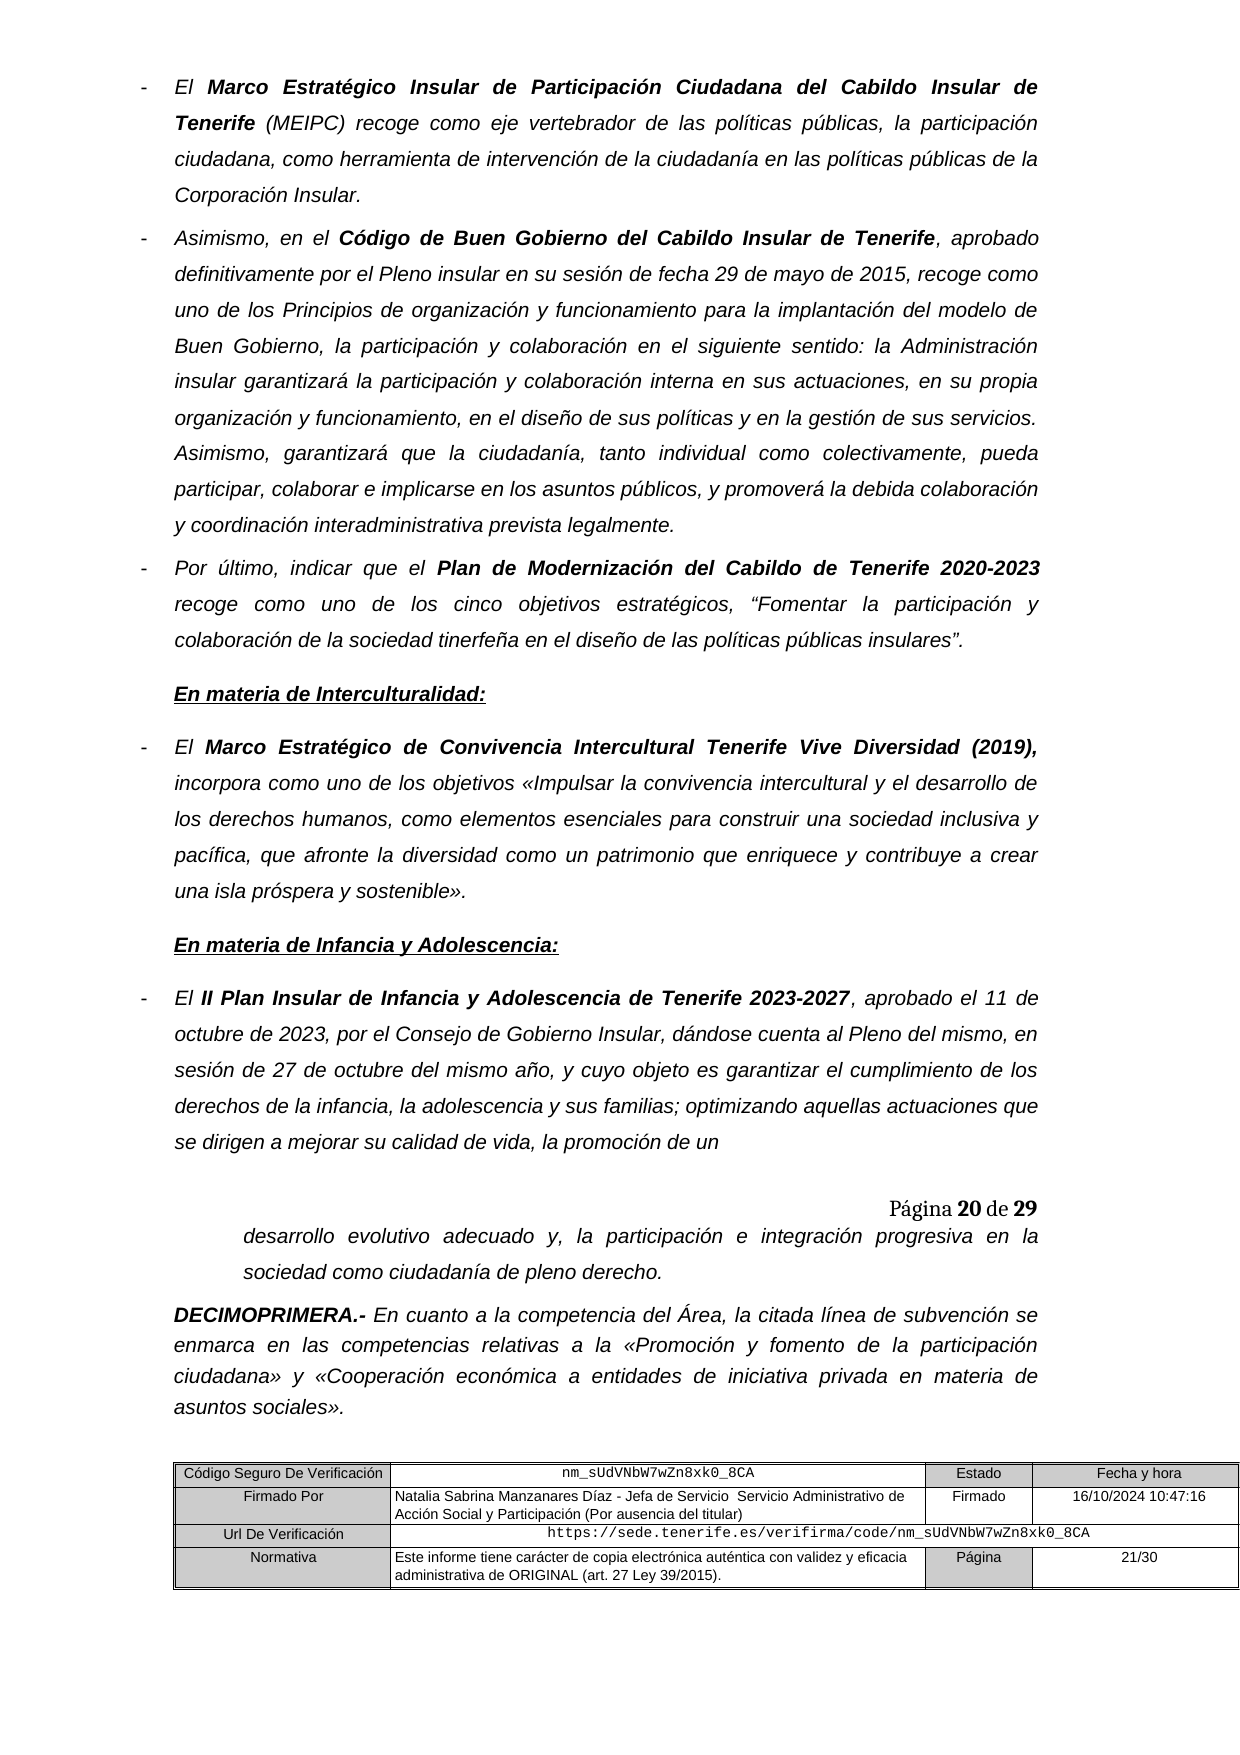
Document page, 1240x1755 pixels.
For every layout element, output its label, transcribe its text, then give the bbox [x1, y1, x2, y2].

text Página 20 de 29 [174, 1195, 1042, 1222]
list El II Plan Insular de Infancia y Adolescencia de Tenerife 2023-2027, aprobado el 11 de octubre de 2023, por el Consejo de Gobierno Insular, dándose cuenta al Pleno del mismo, en sesión de 27 de octubre del mismo año, y cuyo objeto es garantizar el cumplimiento de los derechos de la infancia, la adolescencia y sus familias; optimizando aquellas actuaciones que se dirigen a mejorar su calidad de vida, la promoción de un [140, 986, 1041, 1154]
text desarrollo evolutivo adecuado y, la participación e integración progresiva en la sociedad como ciudadanía de pleno derecho. [243, 1224, 1041, 1284]
list Por último, indicar que el Plan de Modernización del Cabildo de Tenerife 2020-2023 recoge como uno de los cinco objetivos estratégicos, “Fomentar la participación y colaboración de la sociedad tinerfeña en el diseño de las políticas públicas insulares”. [140, 556, 1041, 652]
list El Marco Estratégico Insular de Participación Ciudadana del Cabildo Insular de Tenerife (MEIPC) recoge como eje vertebrador de las políticas públicas, la participación ciudadana, como herramienta de intervención de la ciudadanía en las políticas públicas de la Corporación Insular. [140, 75, 1041, 207]
text DECIMOPRIMERA.- En cuanto a la competencia del Área, la citada línea de subvención se enmarca en las competencias relativas a la «Promoción y fomento de la participación ciudadana» y «Cooperación económica a entidades de iniciativa privada en materia de asuntos sociales». [174, 1303, 1041, 1419]
list El Marco Estratégico de Convivencia Intercultural Tenerife Vive Diversidad (2019), incorpora como uno de los objetivos «Impulsar la convivencia intercultural y el desarrollo de los derechos humanos, como elementos esenciales para construir una sociedad inclusiva y pacífica, que afronte la diversidad como un patrimonio que enriquece y contribuye a crear una isla próspera y sostenible». [140, 735, 1041, 903]
list Asimismo, en el Código de Buen Gobierno del Cabildo Insular de Tenerife, aprobado definitivamente por el Pleno insular en su sesión de fecha 29 de mayo de 2015, recoge como uno de los Principios de organización y funcionamiento para la implantación del modelo de Buen Gobierno, la participación y colaboración en el siguiente sentido: la Administración insular garantizará la participación y colaboración interna en sus actuaciones, en su propia organización y funcionamiento, en el diseño de sus políticas y en la gestión de sus servicios. Asimismo, garantizará que la ciudadanía, tanto individual como colectivamente, pueda participar, colaborar e implicarse en los asuntos públicos, y promoverá la debida colaboración y coordinación interadministrativa prevista legalmente. [140, 226, 1041, 537]
text En materia de Infancia y Adolescencia: [174, 933, 1041, 957]
text En materia de Interculturalidad: [174, 682, 1041, 706]
